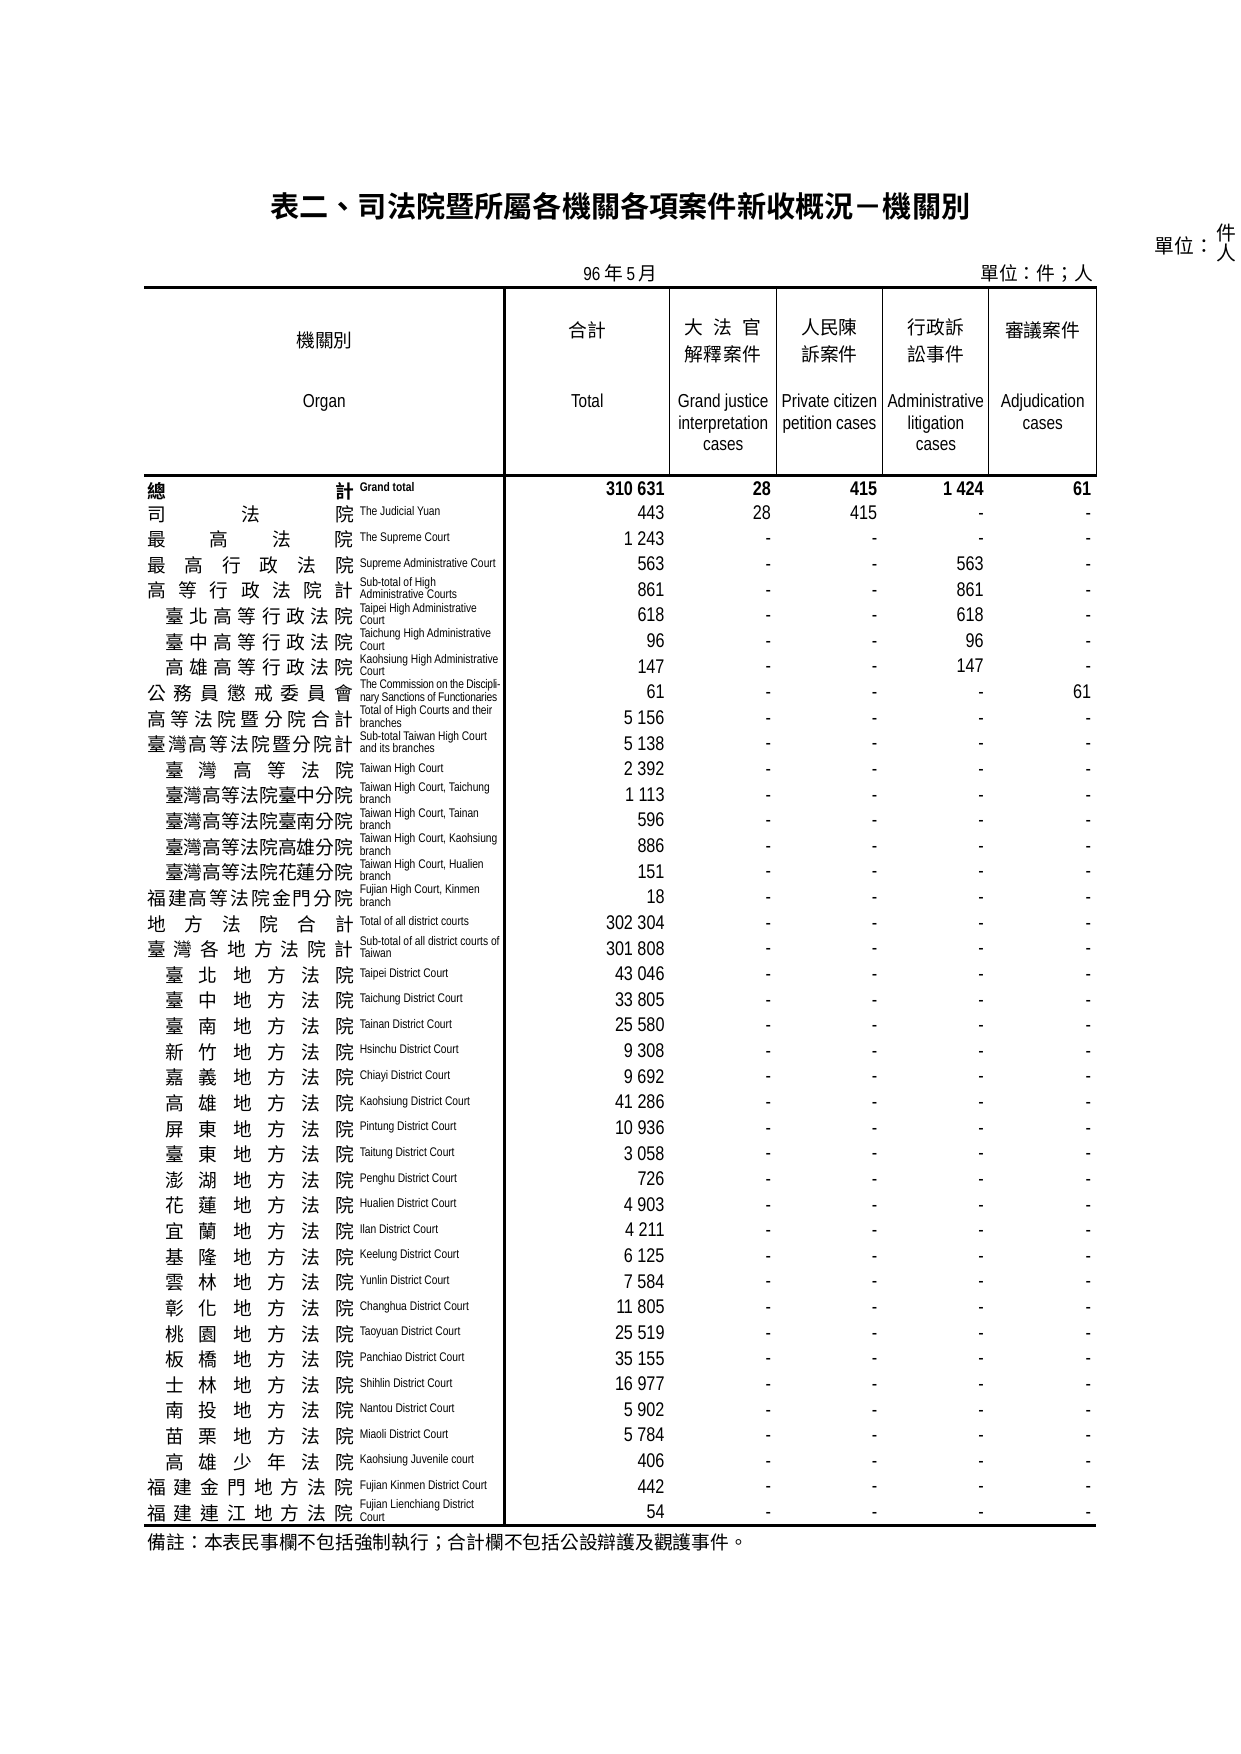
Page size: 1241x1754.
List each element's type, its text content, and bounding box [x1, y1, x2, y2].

table_cell 302 304 [506, 909, 670, 935]
table_cell - [776, 1294, 882, 1319]
table_cell The Judicial Yuan [357, 499, 503, 525]
table_cell 5 138 [506, 730, 670, 755]
table_cell 415 [776, 477, 882, 499]
table_cell - [883, 1012, 989, 1037]
table_cell - [776, 1242, 882, 1268]
table_cell 雲林地方法院 [144, 1268, 357, 1293]
table_cell - [670, 755, 776, 781]
table_cell - [670, 627, 776, 653]
table_cell - [989, 1114, 1096, 1140]
table_cell - [989, 653, 1096, 678]
table_cell 1 424 [883, 477, 989, 499]
table_cell - [670, 1294, 776, 1319]
table_cell Taitung District Court [357, 1140, 503, 1165]
table_cell - [989, 1447, 1096, 1473]
table_cell - [670, 1012, 776, 1037]
table_cell 147 [883, 653, 989, 678]
table_cell - [776, 1217, 882, 1242]
table_cell 高雄高等行政法院 [144, 653, 357, 678]
table_cell - [989, 935, 1096, 960]
table_cell 10 936 [506, 1114, 670, 1140]
table_cell 43 046 [506, 960, 670, 986]
table_header 大法官 解釋案件 [670, 289, 776, 390]
table_cell 18 [506, 884, 670, 909]
table_cell - [670, 1319, 776, 1345]
table_cell Taichung High Administrative Court [357, 627, 503, 653]
table_cell Kaohsiung High Administrative Court [357, 653, 503, 678]
table_cell 301 808 [506, 935, 670, 960]
table_cell 屏東地方法院 [144, 1114, 357, 1140]
table_cell 16 977 [506, 1370, 670, 1396]
table_cell - [883, 730, 989, 755]
table_cell Yunlin District Court [357, 1268, 503, 1293]
table_cell - [883, 1345, 989, 1370]
table_cell - [670, 1345, 776, 1370]
table_cell 福建金門地方法院 [144, 1473, 357, 1498]
table_cell 臺灣高等法院臺中分院 [144, 781, 357, 807]
table_cell - [670, 1191, 776, 1217]
table_cell - [776, 935, 882, 960]
table_cell 5 784 [506, 1422, 670, 1447]
table_cell - [989, 1473, 1096, 1498]
table_cell 4 211 [506, 1217, 670, 1242]
table_cell - [989, 1319, 1096, 1345]
table_cell - [989, 832, 1096, 858]
table_cell - [883, 1319, 989, 1345]
table_cell - [989, 1063, 1096, 1088]
table_cell - [776, 1012, 882, 1037]
table_cell - [883, 1370, 989, 1396]
table_cell 726 [506, 1165, 670, 1191]
table_cell - [989, 1396, 1096, 1422]
table_cell Hualien District Court [357, 1191, 503, 1217]
table_cell 35 155 [506, 1345, 670, 1370]
table_cell 3 058 [506, 1140, 670, 1165]
table_cell Taoyuan District Court [357, 1319, 503, 1345]
table_cell - [883, 1089, 989, 1114]
table_cell 臺南地方法院 [144, 1012, 357, 1037]
table_cell 桃園地方法院 [144, 1319, 357, 1345]
table_cell 442 [506, 1473, 670, 1498]
table_cell - [883, 1191, 989, 1217]
table_cell - [989, 1242, 1096, 1268]
table_cell 443 [506, 499, 670, 525]
table_cell - [670, 1499, 776, 1524]
table_cell - [883, 1140, 989, 1165]
table_cell - [883, 986, 989, 1012]
table_cell - [670, 550, 776, 576]
table_cell 563 [883, 550, 989, 576]
table_cell - [989, 807, 1096, 832]
table_cell Hsinchu District Court [357, 1037, 503, 1063]
table_cell Taichung District Court [357, 986, 503, 1012]
table_cell - [883, 884, 989, 909]
table_cell - [776, 1345, 882, 1370]
table_cell - [883, 1447, 989, 1473]
table_cell - [670, 653, 776, 678]
table_cell 福建高等法院金門分院 [144, 884, 357, 909]
table_cell 415 [776, 499, 882, 525]
table_cell 25 519 [506, 1319, 670, 1345]
table_cell 最高行政法院 [144, 550, 357, 576]
table_cell - [883, 1037, 989, 1063]
table_cell Taiwan High Court, Taichung branch [357, 781, 503, 807]
table_cell - [670, 781, 776, 807]
table_cell 臺中高等行政法院 [144, 627, 357, 653]
table_cell - [670, 1165, 776, 1191]
table_cell - [883, 1114, 989, 1140]
table_cell 臺灣高等法院暨分院計 [144, 730, 357, 755]
table_cell - [989, 1089, 1096, 1114]
table_cell - [883, 1165, 989, 1191]
table_cell - [776, 755, 882, 781]
table_cell - [670, 1089, 776, 1114]
table_cell 563 [506, 550, 670, 576]
table_cell - [670, 858, 776, 883]
table_cell - [883, 1217, 989, 1242]
table_cell - [883, 1422, 989, 1447]
table_cell 彰化地方法院 [144, 1294, 357, 1319]
table_cell - [989, 730, 1096, 755]
table_cell Total of all district courts [357, 909, 503, 935]
table_cell - [776, 1114, 882, 1140]
table_cell Pintung District Court [357, 1114, 503, 1140]
table_cell - [989, 1294, 1096, 1319]
table_cell - [989, 1165, 1096, 1191]
table_cell - [989, 1037, 1096, 1063]
table_cell Grand justice interpretation cases [670, 390, 776, 473]
table_cell Sub-total of all district courts of Taiwan [357, 935, 503, 960]
table_cell 1 243 [506, 525, 670, 550]
table_cell - [989, 499, 1096, 525]
table_cell - [989, 1370, 1096, 1396]
table_cell Taiwan High Court, Tainan branch [357, 807, 503, 832]
table_cell - [989, 550, 1096, 576]
table_cell - [670, 704, 776, 730]
table_cell Nantou District Court [357, 1396, 503, 1422]
table_cell The Commission on the Discipli- nary Sanctions of Functionaries [357, 679, 503, 704]
table_cell Total of High Courts and their branches [357, 704, 503, 730]
table_cell - [670, 1422, 776, 1447]
table_cell - [670, 832, 776, 858]
table_cell - [670, 1370, 776, 1396]
table_cell - [776, 602, 882, 627]
table_cell Fujian High Court, Kinmen branch [357, 884, 503, 909]
table_cell 澎湖地方法院 [144, 1165, 357, 1191]
text 表二、司法院暨所屬各機關各項案件新收概況－機關別 [148, 183, 1092, 225]
table_header 審議案件 [989, 289, 1096, 390]
table_cell - [989, 960, 1096, 986]
table_cell - [670, 576, 776, 602]
table_cell Adjudication cases [989, 390, 1096, 473]
table_cell - [670, 1140, 776, 1165]
table_cell - [776, 1370, 882, 1396]
table_cell - [776, 1063, 882, 1088]
table_cell - [883, 935, 989, 960]
text 96年5月 單位：件；人 [148, 259, 1092, 286]
table_cell - [670, 679, 776, 704]
table_cell 宜蘭地方法院 [144, 1217, 357, 1242]
table_cell - [670, 1037, 776, 1063]
table_cell Grand total [357, 477, 503, 499]
table_cell 54 [506, 1499, 670, 1524]
table_cell 596 [506, 807, 670, 832]
table_cell - [989, 1345, 1096, 1370]
table_cell Taiwan High Court, Hualien branch [357, 858, 503, 883]
table_cell 臺中地方法院 [144, 986, 357, 1012]
table_cell - [670, 909, 776, 935]
table_cell 福建連江地方法院 [144, 1499, 357, 1524]
table_cell Shihlin District Court [357, 1370, 503, 1396]
table_cell 25 580 [506, 1012, 670, 1037]
table_cell - [989, 1268, 1096, 1293]
table_cell - [883, 1396, 989, 1422]
table_cell 406 [506, 1447, 670, 1473]
table_cell 11 805 [506, 1294, 670, 1319]
table_cell - [989, 1217, 1096, 1242]
table_cell - [776, 1422, 882, 1447]
table_header 機關別 [144, 289, 503, 390]
table_cell - [883, 1268, 989, 1293]
table_cell 618 [883, 602, 989, 627]
table_cell Sub-total Taiwan High Court and its branches [357, 730, 503, 755]
table_cell 士林地方法院 [144, 1370, 357, 1396]
table_cell - [989, 1140, 1096, 1165]
table_cell Taiwan High Court, Kaohsiung branch [357, 832, 503, 858]
table_cell 861 [883, 576, 989, 602]
table_cell - [776, 1268, 882, 1293]
table_cell - [670, 960, 776, 986]
table_cell - [776, 884, 882, 909]
table_cell - [776, 781, 882, 807]
table_cell - [670, 1242, 776, 1268]
table_cell 高等行政法院計 [144, 576, 357, 602]
table_cell - [883, 960, 989, 986]
table_cell 高雄地方法院 [144, 1089, 357, 1114]
table_cell - [883, 1294, 989, 1319]
table_cell - [670, 1063, 776, 1088]
table_cell - [776, 960, 882, 986]
table_cell 公務員懲戒委員會 [144, 679, 357, 704]
table_cell - [776, 1037, 882, 1063]
table_cell Penghu District Court [357, 1165, 503, 1191]
table_cell Keelung District Court [357, 1242, 503, 1268]
table_cell - [776, 909, 882, 935]
table_cell 5 902 [506, 1396, 670, 1422]
table_cell 9 692 [506, 1063, 670, 1088]
table_cell - [776, 1396, 882, 1422]
table_cell 花蓮地方法院 [144, 1191, 357, 1217]
table_cell Organ [144, 390, 503, 473]
table_cell Kaohsiung District Court [357, 1089, 503, 1114]
table_cell 96 [883, 627, 989, 653]
table_cell - [670, 730, 776, 755]
table_cell - [883, 499, 989, 525]
table_cell 6 125 [506, 1242, 670, 1268]
table_cell 28 [670, 499, 776, 525]
table_cell - [883, 1242, 989, 1268]
table_cell - [776, 1319, 882, 1345]
table_cell - [883, 1063, 989, 1088]
table_cell - [670, 1447, 776, 1473]
table_cell 嘉義地方法院 [144, 1063, 357, 1088]
table_cell - [776, 1140, 882, 1165]
table_cell - [670, 525, 776, 550]
table_header 合計 [506, 289, 669, 390]
table_cell - [989, 602, 1096, 627]
table_cell - [989, 1012, 1096, 1037]
table_cell - [670, 935, 776, 960]
table_cell 96 [506, 627, 670, 653]
table_cell Administrative litigation cases [883, 390, 988, 473]
table_cell 5 156 [506, 704, 670, 730]
text 備註：本表民事欄不包括強制執行；合計欄不包括公設辯護及觀護事件。 [148, 1527, 1092, 1554]
table_cell 新竹地方法院 [144, 1037, 357, 1063]
table_cell 7 584 [506, 1268, 670, 1293]
table_cell 臺灣高等法院臺南分院 [144, 807, 357, 832]
table_header 人民陳 訴案件 [777, 289, 882, 390]
table_cell Supreme Administrative Court [357, 550, 503, 576]
table_cell - [776, 1165, 882, 1191]
table_cell - [776, 1191, 882, 1217]
table_cell - [670, 807, 776, 832]
table_cell Chiayi District Court [357, 1063, 503, 1088]
table_cell Tainan District Court [357, 1012, 503, 1037]
table_cell Taiwan High Court [357, 755, 503, 781]
table_cell 基隆地方法院 [144, 1242, 357, 1268]
table_cell - [776, 832, 882, 858]
table_cell 310 631 [506, 477, 670, 499]
table_cell 高等法院暨分院合計 [144, 704, 357, 730]
table_header 行政訴 訟事件 [883, 289, 988, 390]
table_cell Panchiao District Court [357, 1345, 503, 1370]
table_cell - [989, 576, 1096, 602]
table_cell 61 [506, 679, 670, 704]
table_cell - [776, 807, 882, 832]
table_cell The Supreme Court [357, 525, 503, 550]
table_cell - [883, 807, 989, 832]
table_cell - [670, 1396, 776, 1422]
table_cell 臺灣高等法院 [144, 755, 357, 781]
table_cell Taipei District Court [357, 960, 503, 986]
table_cell 151 [506, 858, 670, 883]
table_cell Fujian Lienchiang District Court [357, 1499, 503, 1524]
table_cell 886 [506, 832, 670, 858]
table_cell - [776, 1499, 882, 1524]
table_cell - [883, 1499, 989, 1524]
table_cell - [670, 1473, 776, 1498]
table_cell - [989, 986, 1096, 1012]
table_cell 41 286 [506, 1089, 670, 1114]
table_cell 2 392 [506, 755, 670, 781]
table_cell - [989, 755, 1096, 781]
table_cell - [670, 1114, 776, 1140]
table_cell - [883, 781, 989, 807]
table_cell 61 [989, 679, 1096, 704]
table_cell 臺北地方法院 [144, 960, 357, 986]
table_cell - [776, 704, 882, 730]
table_cell - [989, 1191, 1096, 1217]
table_cell - [989, 1499, 1096, 1524]
table_cell - [776, 627, 882, 653]
table_cell 臺北高等行政法院 [144, 602, 357, 627]
table_cell 司法院 [144, 499, 357, 525]
table_cell 臺灣高等法院高雄分院 [144, 832, 357, 858]
table_cell 28 [670, 477, 776, 499]
table_cell - [776, 576, 882, 602]
table_cell 61 [989, 477, 1096, 499]
table_cell - [776, 730, 882, 755]
table_cell - [776, 986, 882, 1012]
table_cell 618 [506, 602, 670, 627]
table_cell 苗栗地方法院 [144, 1422, 357, 1447]
table_cell Ilan District Court [357, 1217, 503, 1242]
table_cell Private citizen petition cases [777, 390, 882, 473]
table_cell 1 113 [506, 781, 670, 807]
table_cell 最高法院 [144, 525, 357, 550]
table_cell - [989, 884, 1096, 909]
table_cell - [883, 525, 989, 550]
table_cell 臺灣高等法院花蓮分院 [144, 858, 357, 883]
table_cell - [776, 525, 882, 550]
table_cell - [989, 525, 1096, 550]
table_cell - [883, 832, 989, 858]
table_cell - [989, 781, 1096, 807]
table_cell Fujian Kinmen District Court [357, 1473, 503, 1498]
table_cell 南投地方法院 [144, 1396, 357, 1422]
table_cell - [989, 704, 1096, 730]
table_cell Miaoli District Court [357, 1422, 503, 1447]
table_cell - [670, 1268, 776, 1293]
table_cell - [776, 653, 882, 678]
table_cell 地方法院合計 [144, 909, 357, 935]
table_cell - [883, 679, 989, 704]
table_cell - [989, 1422, 1096, 1447]
table_cell - [776, 858, 882, 883]
table_cell - [776, 550, 882, 576]
table_cell Sub-total of High Administrative Courts [357, 576, 503, 602]
table_cell 9 308 [506, 1037, 670, 1063]
table_cell 861 [506, 576, 670, 602]
table_cell 147 [506, 653, 670, 678]
table_cell 總計 [144, 477, 357, 499]
table_cell 33 805 [506, 986, 670, 1012]
table_cell Changhua District Court [357, 1294, 503, 1319]
table_cell - [776, 679, 882, 704]
table_cell - [670, 986, 776, 1012]
table_cell - [776, 1089, 882, 1114]
table_cell - [989, 909, 1096, 935]
table_cell - [883, 858, 989, 883]
table_cell - [670, 602, 776, 627]
table_cell 臺東地方法院 [144, 1140, 357, 1165]
table_cell - [883, 909, 989, 935]
table_cell - [883, 704, 989, 730]
table_cell - [670, 884, 776, 909]
table_cell 板橋地方法院 [144, 1345, 357, 1370]
table_cell Total [506, 390, 669, 473]
table_cell - [989, 858, 1096, 883]
table_cell - [670, 1217, 776, 1242]
table_cell - [989, 627, 1096, 653]
table_cell 4 903 [506, 1191, 670, 1217]
table_cell - [883, 1473, 989, 1498]
table_cell 高雄少年法院 [144, 1447, 357, 1473]
table_cell - [776, 1447, 882, 1473]
table_cell 臺灣各地方法院計 [144, 935, 357, 960]
table_cell - [883, 755, 989, 781]
table_cell Kaohsiung Juvenile court [357, 1447, 503, 1473]
table_cell Taipei High Administrative Court [357, 602, 503, 627]
table_cell - [776, 1473, 882, 1498]
